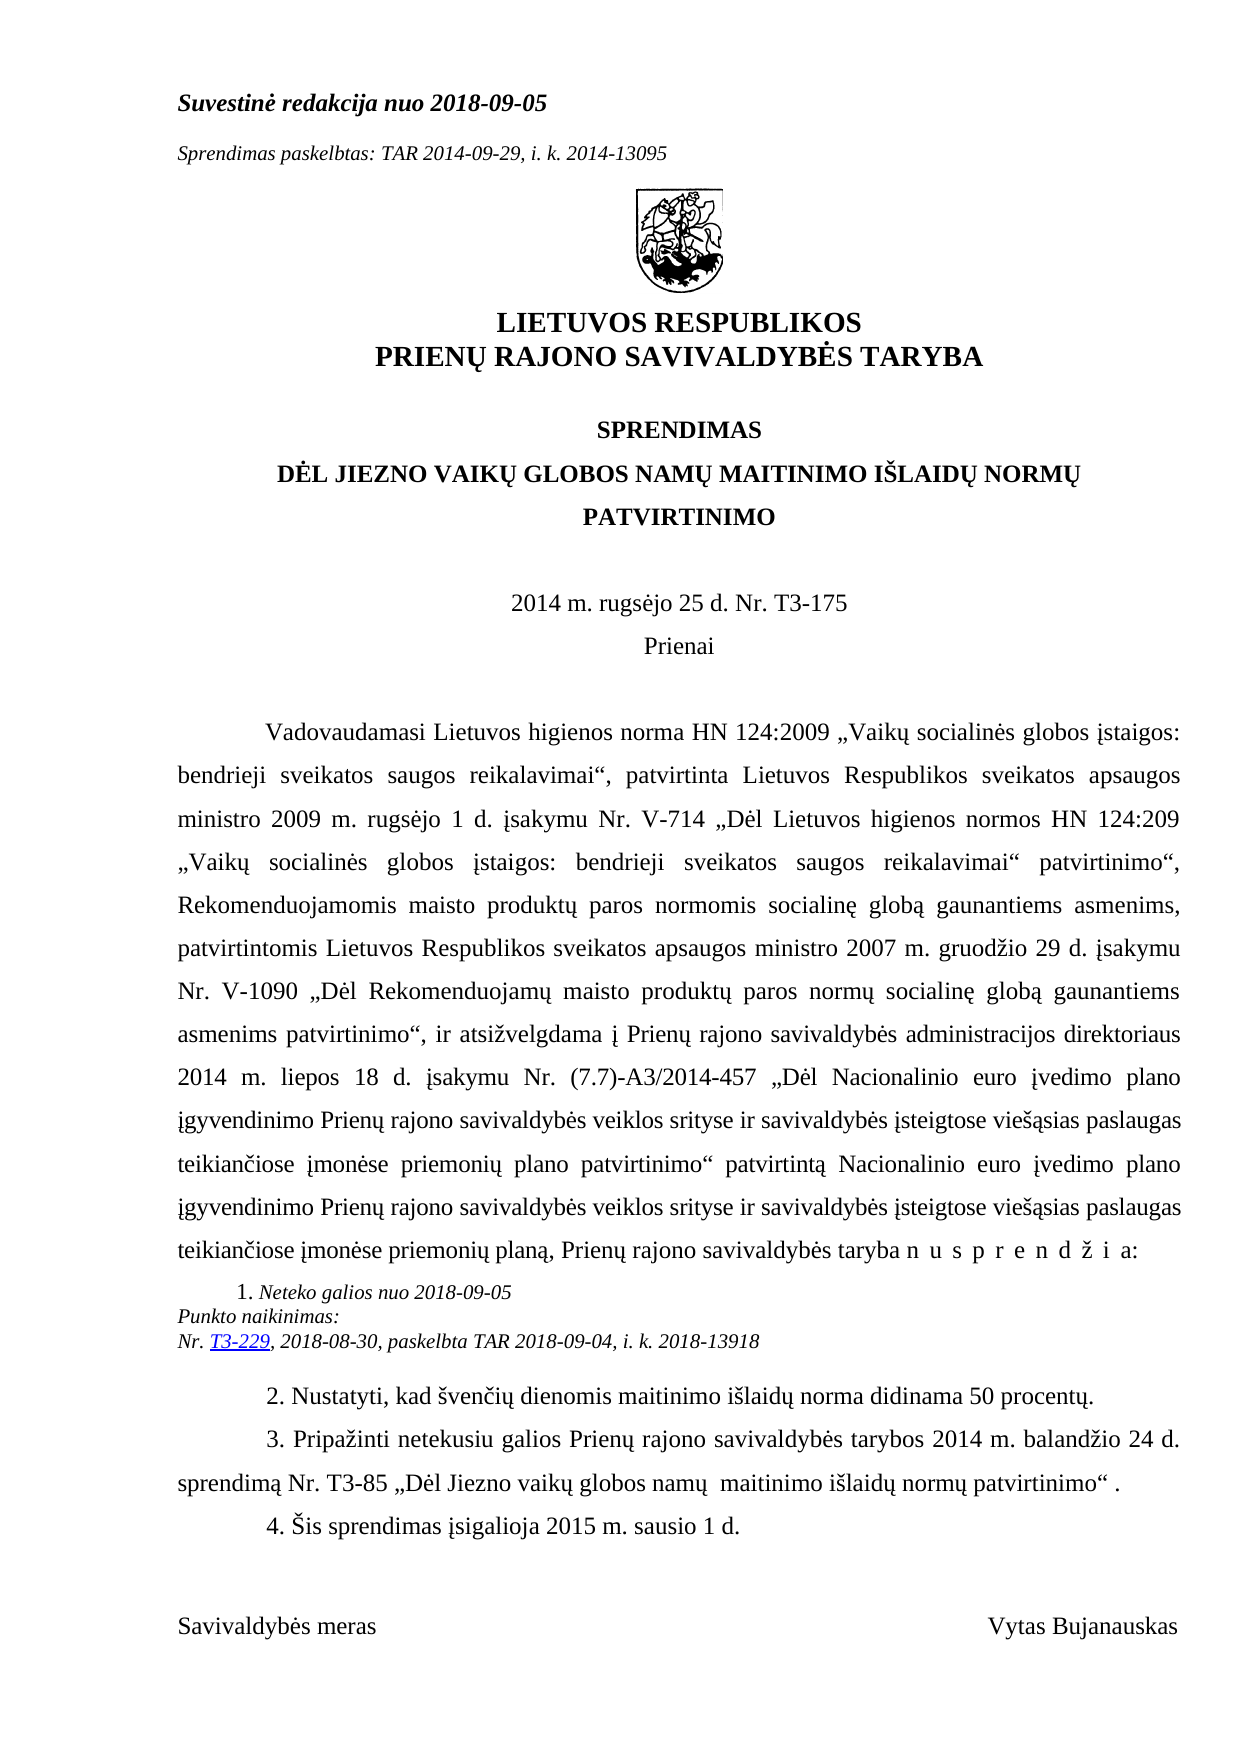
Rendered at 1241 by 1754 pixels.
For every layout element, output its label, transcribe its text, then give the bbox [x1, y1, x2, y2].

text 3. Pripažinti netekusiu galios Prienų rajono savivaldybės tarybos 2014 m. balandžio 24 d. sprendimą Nr. T3-85 „Dėl Jiezno vaikų globos namų maitinimo išlaidų normų patvirtinimo“ . [177, 1424, 1181, 1496]
text Vadovaudamasi Lietuvos higienos norma HN 124:2009 „Vaikų socialinės globos įstaigos: bendrieji sveikatos saugos reikalavimai“, patvirtinta Lietuvos Respublikos sveikatos apsaugos ministro 2009 m. rugsėjo 1 d. įsakymu Nr. V-714 „Dėl Lietuvos higienos normos HN 124:209 „Vaikų socialinės globos įstaigos: bendrieji sveikatos saugos reikalavimai“ patvirtinimo“, Rekomenduojamomis maisto produktų paros normomis socialinę globą gaunantiems asmenims, patvirtintomis Lietuvos Respublikos sveikatos apsaugos ministro 2007 m. gruodžio 29 d. įsakymu Nr. V-1090 „Dėl Rekomenduojamų maisto produktų paros normų socialinę globą gaunantiems asmenims patvirtinimo“, ir atsižvelgdama į Prienų rajono savivaldybės administracijos direktoriaus 2014 m. liepos 18 d. įsakymu Nr. (7.7)-A3/2014-457 „Dėl Nacionalinio euro įvedimo plano įgyvendinimo Prienų rajono savivaldybės veiklos srityse ir savivaldybės įsteigtose viešąsias paslaugas teikiančiose įmonėse priemonių plano patvirtinimo“ patvirtintą Nacionalinio euro įvedimo plano įgyvendinimo Prienų rajono savivaldybės veiklos srityse ir savivaldybės įsteigtose viešąsias paslaugas teikiančiose įmonėse priemonių planą, Prienų rajono savivaldybės taryba nusprendžia: [177, 717, 1181, 1264]
text Sprendimas paskelbtas: TAR 2014-09-29, i. k. 2014-13095 [177, 141, 1181, 165]
text SPRENDIMAS [177, 416, 1181, 444]
text 4. Šis sprendimas įsigalioja 2015 m. sausio 1 d. [177, 1511, 1181, 1539]
text LIETUVOS RESPUBLIKOS [177, 305, 1181, 339]
text Suvestinė redakcija nuo 2018-09-05 [177, 88, 1181, 117]
text 2014 m. rugsėjo 25 d. Nr. T3-175 [177, 588, 1181, 617]
text 1. Neteko galios nuo 2018-09-05 [177, 1278, 1181, 1304]
text Nr. T3-229, 2018-08-30, paskelbta TAR 2018-09-04, i. k. 2018-13918 [177, 1328, 1181, 1353]
text Prienai [177, 631, 1181, 660]
text PRIENŲ RAJONO SAVIVALDYBĖS TARYBA [177, 339, 1181, 372]
text DĖL JIEZNO VAIKŲ GLOBOS NAMŲ MAITINIMO IŠLAIDŲ NORMŲ PATVIRTINIMO [177, 459, 1181, 531]
text Punkto naikinimas: [177, 1304, 1181, 1328]
text 2. Nustatyti, kad švenčių dienomis maitinimo išlaidų norma didinama 50 procentų. [265, 1381, 1181, 1410]
text Savivaldybės meras Vytas Bujanauskas [177, 1611, 1181, 1640]
